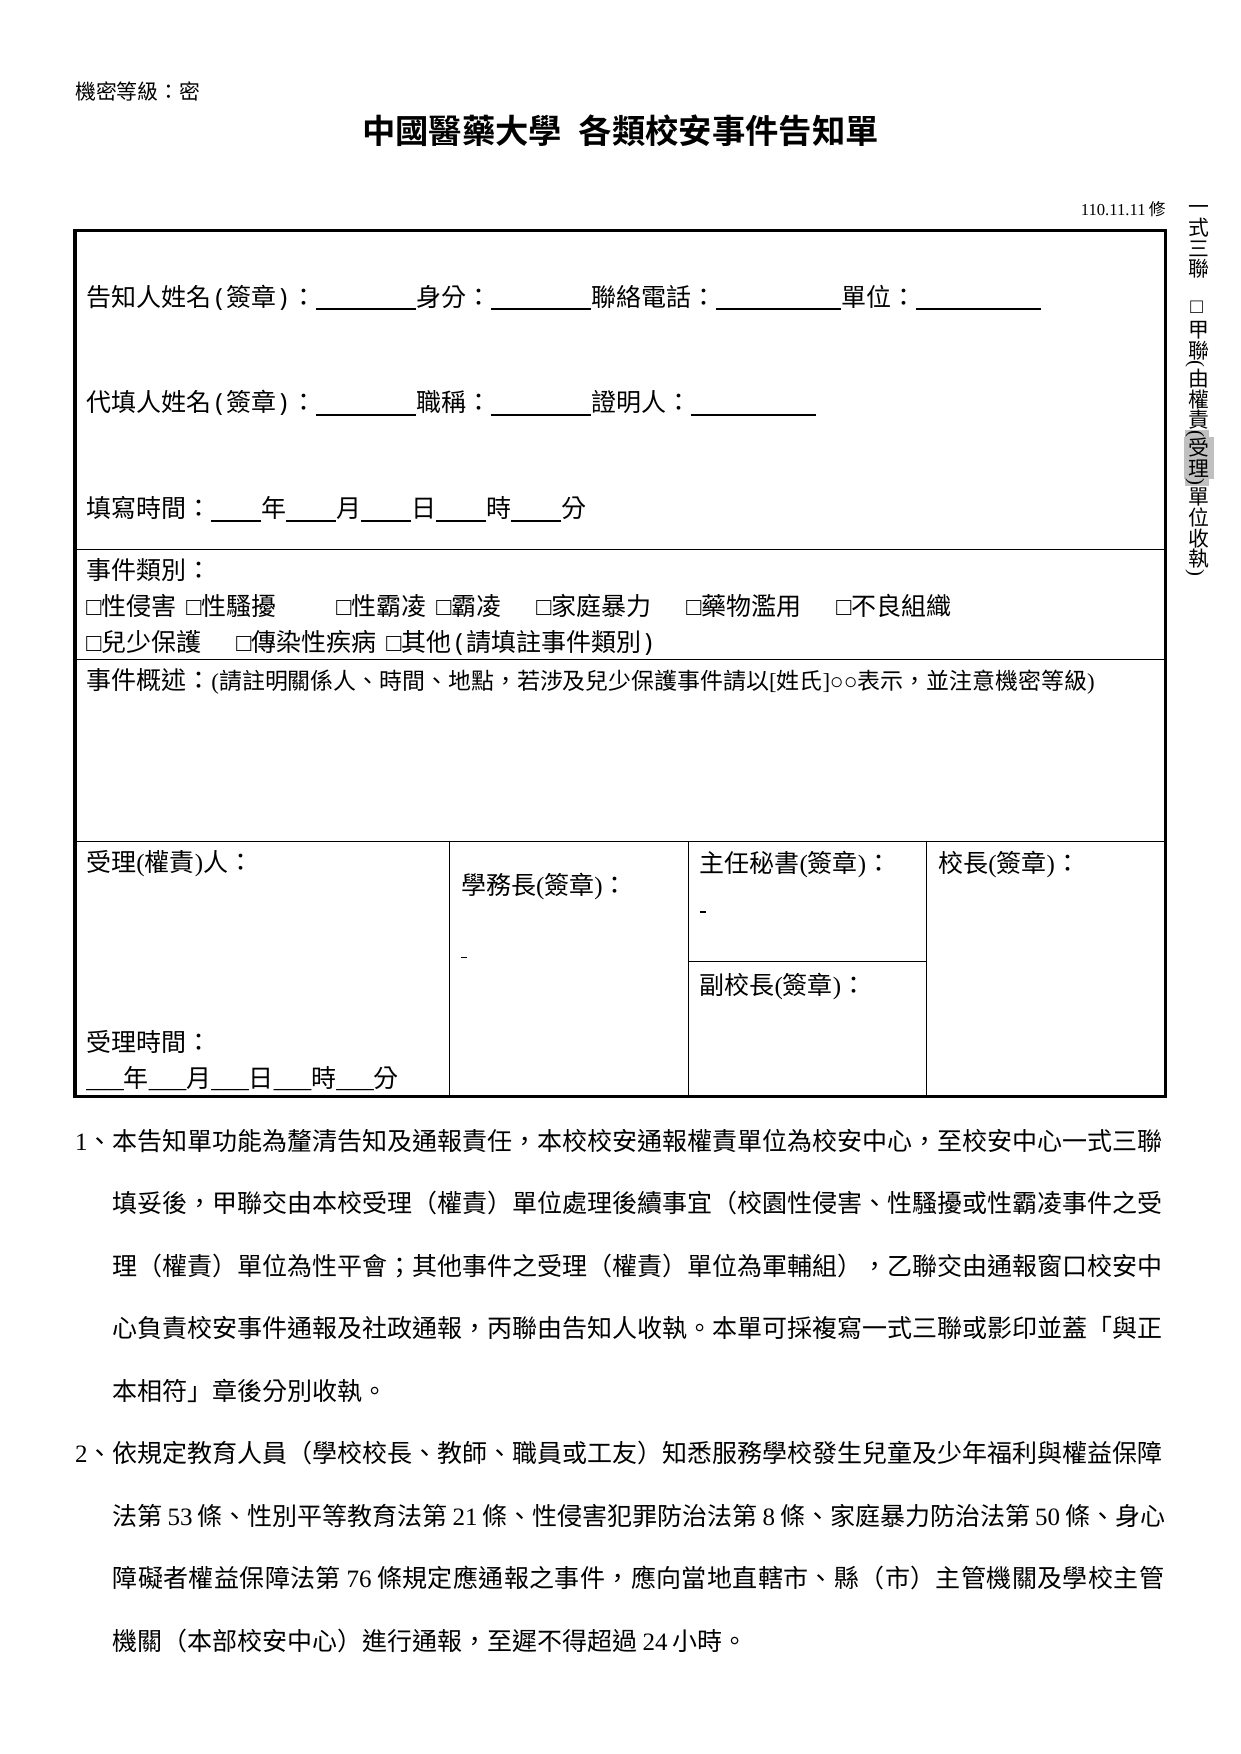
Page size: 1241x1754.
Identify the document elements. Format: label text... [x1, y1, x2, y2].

table_cell 受理(權責)人： 受理時間： ___年___月___日___時___分 [77, 842, 449, 1095]
table_cell 學務長(簽章)： [450, 842, 688, 1095]
table_cell 校長(簽章)： [927, 842, 1164, 1095]
text [1173, 196, 1185, 608]
text 110.11.11修 [75, 166, 1165, 229]
table_cell 事件概述：(請註明關係人、時間、地點，若涉及兒少保護事件請以[姓氏]○○表示，並注意機密等級) [77, 660, 1164, 841]
table_cell 事件類別： □性侵害 □性騷擾 □性霸凌 □霸凌 □家庭暴力 □藥物濫用 □不良組織 □兒少保護 □傳染性疾病 □其他(請填註事件類別) [77, 550, 1164, 659]
text 一式三聯 □甲聯(由權責(受理)單位收執) [1185, 196, 1210, 608]
list 依規定教育人員（學校校長、教師、職員或工友）知悉服務學校發生兒童及少年福利與權益保障法第53條、性別平等教育法第21條、性侵害犯罪防治法第8條、家庭暴力防治法第50條、身心障礙者權益保障法第76條規定應通報之事件，應向當地直轄市、縣（市）主管機關及學校主管機關（本部校安中心）進行通報，至遲不得超過24小時。 [75, 1410, 1165, 1660]
table_header 告知人姓名(簽章)： 身分： 聯絡電話： 單位： 代填人姓名(簽章)： 職稱： 證明人： 填寫時間： 年 月 日 時 分 [77, 232, 1164, 549]
table_cell 副校長(簽章)： [689, 962, 926, 1095]
list 本告知單功能為釐清告知及通報責任，本校校安通報權責單位為校安中心，至校安中心一式三聯填妥後，甲聯交由本校受理（權責）單位處理後續事宜（校園性侵害、性騷擾或性霸凌事件之受理（權責）單位為性平會；其他事件之受理（權責）單位為軍輔組），乙聯交由通報窗口校安中心負責校安事件通報及社政通報，丙聯由告知人收執。本單可採複寫一式三聯或影印並蓋「與正本相符」章後分別收執。 [75, 1098, 1165, 1410]
table_cell 主任秘書(簽章)： [689, 842, 926, 961]
